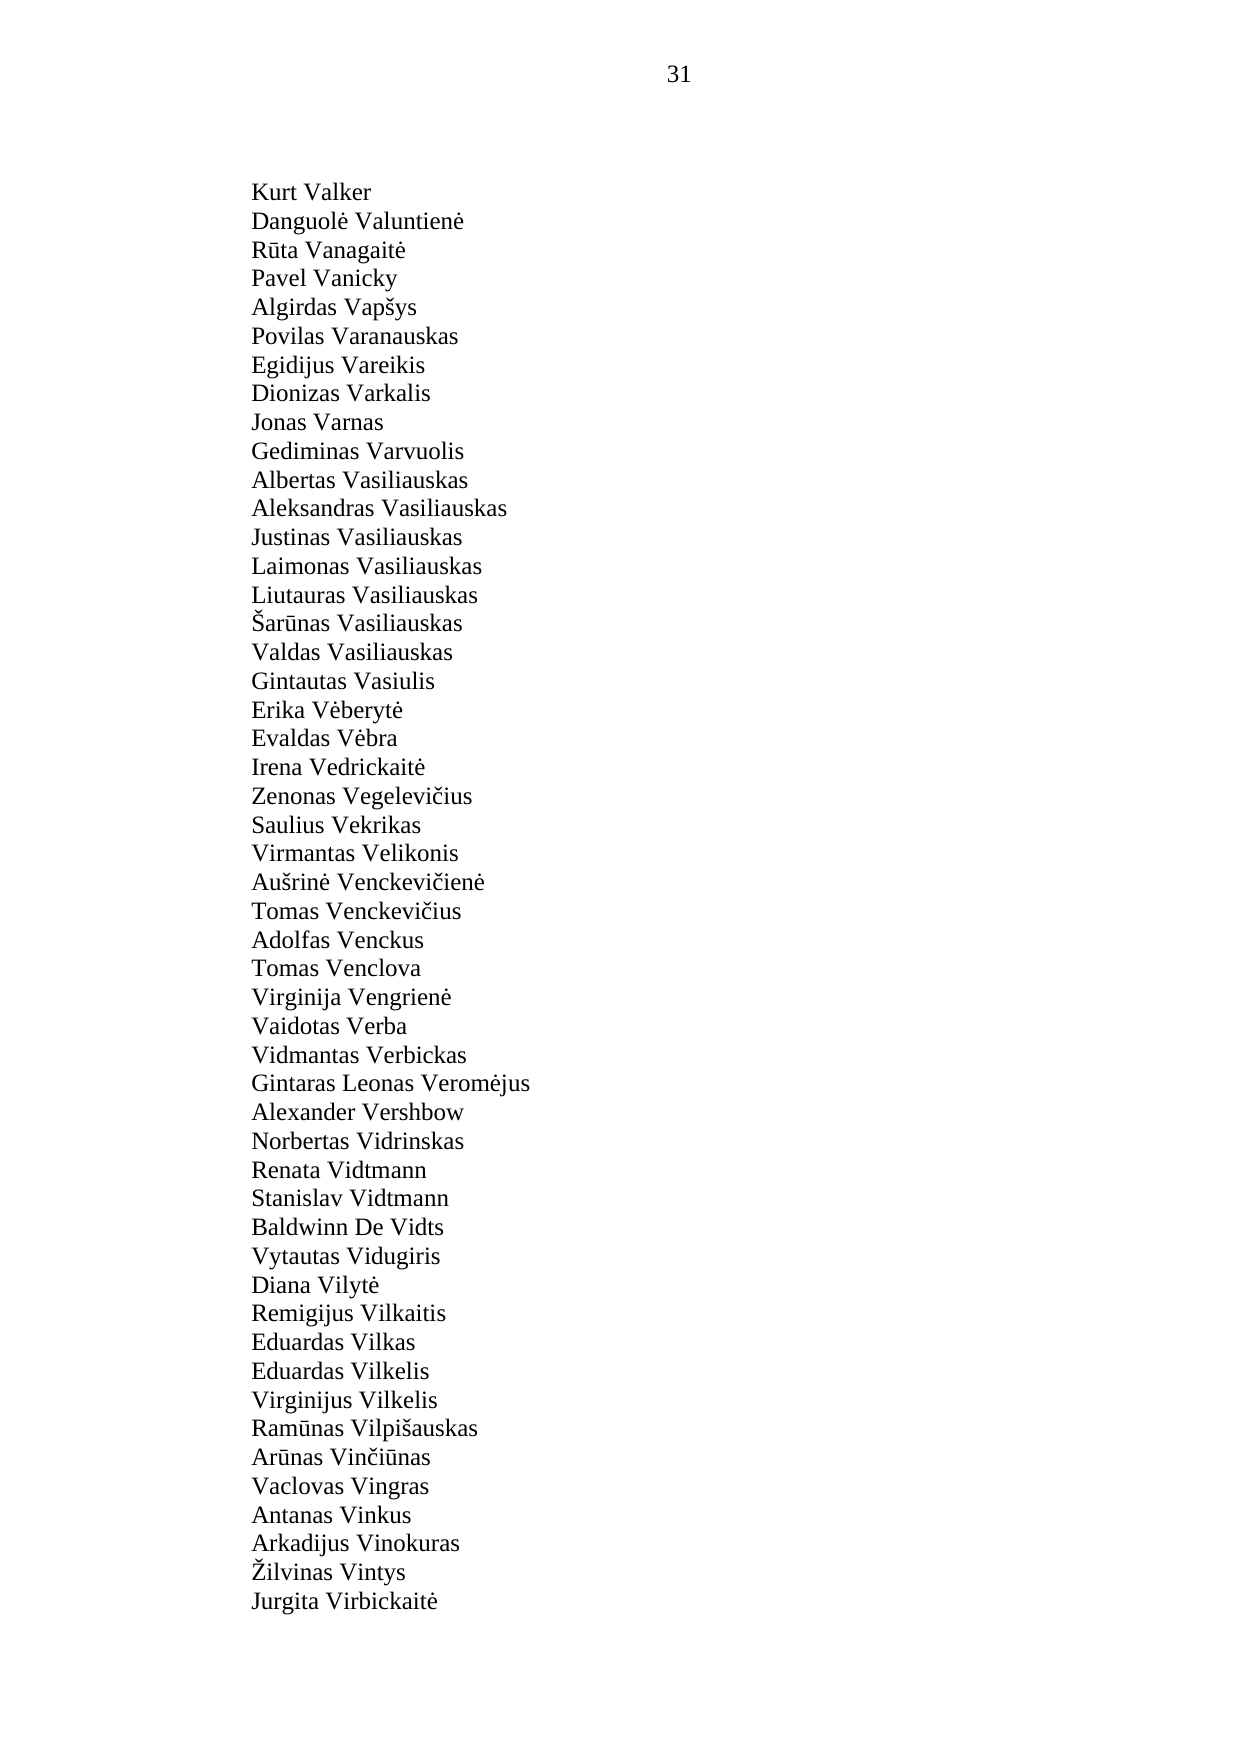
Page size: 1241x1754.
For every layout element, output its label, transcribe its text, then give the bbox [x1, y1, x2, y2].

text Renata Vidtmann [177, 1155, 1181, 1183]
text Eduardas Vilkas [177, 1327, 1181, 1356]
text Liutauras Vasiliauskas [177, 580, 1181, 608]
text Justinas Vasiliauskas [177, 522, 1181, 551]
text Virginija Vengrienė [177, 982, 1181, 1011]
text Rūta Vanagaitė [177, 235, 1181, 263]
text Baldwinn De Vidts [177, 1212, 1181, 1241]
text Pavel Vanicky [177, 263, 1181, 292]
text Irena Vedrickaitė [177, 752, 1181, 781]
text Alexander Vershbow [177, 1097, 1181, 1126]
text Vytautas Vidugiris [177, 1241, 1181, 1270]
text Danguolė Valuntienė [177, 206, 1181, 235]
text Dionizas Varkalis [177, 378, 1181, 407]
text Laimonas Vasiliauskas [177, 551, 1181, 580]
text Egidijus Vareikis [177, 350, 1181, 378]
text Žilvinas Vintys [177, 1557, 1181, 1586]
text Jonas Varnas [177, 407, 1181, 436]
text Antanas Vinkus [177, 1500, 1181, 1528]
text Saulius Vekrikas [177, 810, 1181, 838]
text Arkadijus Vinokuras [177, 1528, 1181, 1557]
text Virginijus Vilkelis [177, 1385, 1181, 1413]
text Stanislav Vidtmann [177, 1183, 1181, 1212]
text Gintautas Vasiulis [177, 666, 1181, 695]
text Diana Vilytė [177, 1270, 1181, 1298]
text Evaldas Vėbra [177, 723, 1181, 752]
text Aleksandras Vasiliauskas [177, 493, 1181, 522]
text Remigijus Vilkaitis [177, 1298, 1181, 1327]
text Gintaras Leonas Veromėjus [177, 1068, 1181, 1097]
text Tomas Venclova [177, 953, 1181, 982]
text Adolfas Venckus [177, 925, 1181, 953]
text Tomas Venckevičius [177, 896, 1181, 925]
text Vidmantas Verbickas [177, 1040, 1181, 1068]
text Erika Vėberytė [177, 695, 1181, 723]
text Aušrinė Venckevičienė [177, 867, 1181, 896]
text Vaclovas Vingras [177, 1471, 1181, 1500]
text Virmantas Velikonis [177, 838, 1181, 867]
text Ramūnas Vilpišauskas [177, 1413, 1181, 1442]
text Norbertas Vidrinskas [177, 1126, 1181, 1155]
text Eduardas Vilkelis [177, 1356, 1181, 1385]
text Arūnas Vinčiūnas [177, 1442, 1181, 1471]
text Algirdas Vapšys [177, 292, 1181, 321]
text Šarūnas Vasiliauskas [177, 608, 1181, 637]
text Gediminas Varvuolis [177, 436, 1181, 465]
text Albertas Vasiliauskas [177, 465, 1181, 493]
text Zenonas Vegelevičius [177, 781, 1181, 810]
text Jurgita Virbickaitė [177, 1586, 1181, 1615]
text Valdas Vasiliauskas [177, 637, 1181, 666]
text Vaidotas Verba [177, 1011, 1181, 1040]
text Kurt Valker [177, 177, 1181, 206]
text Povilas Varanauskas [177, 321, 1181, 350]
